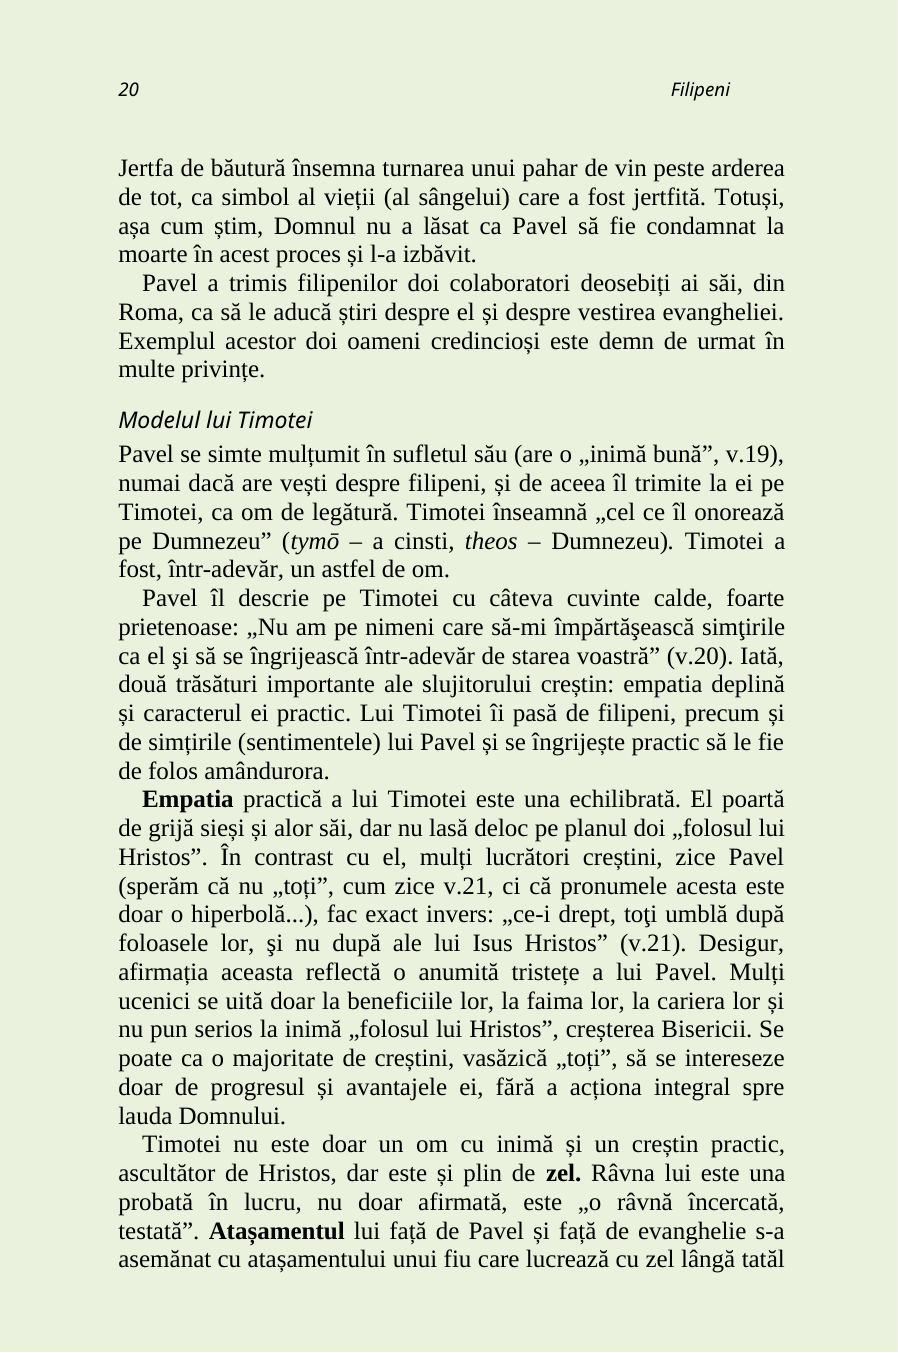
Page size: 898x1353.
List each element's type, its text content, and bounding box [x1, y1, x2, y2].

text Pavel se simte mulțumit în sufletul său (are o „inimă bună”, v.19), numai dacă are vești despre filipeni, și de aceea îl trimite la ei pe Timotei, ca om de legătură. Timotei înseamnă „cel ce îl onorează pe Dumnezeu” (tymō – a cinsti, theos – Dumnezeu). Timotei a fost, într-adevăr, un astfel de om. [118, 439, 786, 583]
text Empatia practică a lui Timotei este una echilibrată. El poartă de grijă sieși și alor săi, dar nu lasă deloc pe planul doi „folosul lui Hristos”. În contrast cu el, mulți lucrători creștini, zice Pavel (sperăm că nu „toți”, cum zice v.21, ci că pronumele acesta este doar o hiperbolă...), fac exact invers: „ce-i drept, toţi umblă după foloasele lor, şi nu după ale lui Isus Hristos” (v.21). Desigur, afirmația aceasta reflectă o anumită tristețe a lui Pavel. Mulți ucenici se uită doar la beneficiile lor, la faima lor, la cariera lor și nu pun serios la inimă „folosul lui Hristos”, creșterea Bisericii. Se poate ca o majoritate de creștini, vasăzică „toți”, să se intereseze doar de progresul și avantajele ei, fără a acționa integral spre lauda Domnului. [118, 784, 786, 1129]
subtitle Modelul lui Timotei [118, 404, 786, 435]
text Jertfa de băutură însemna turnarea unui pahar de vin peste arderea de tot, ca simbol al vieții (al sângelui) care a fost jertfită. Totuși, așa cum știm, Domnul nu a lăsat ca Pavel să fie condamnat la moarte în acest proces și l-a izbăvit. [118, 153, 786, 268]
text Timotei nu este doar un om cu inimă și un creștin practic, ascultător de Hristos, dar este și plin de zel. Râvna lui este una probată în lucru, nu doar afirmată, este „o râvnă încercată, testată”. Atașamentul lui față de Pavel și față de evanghelie s-a asemănat cu atașamentului unui fiu care lucrează cu zel lângă tatăl [118, 1129, 786, 1273]
text Pavel îl descrie pe Timotei cu câteva cuvinte calde, foarte prietenoase: „Nu am pe nimeni care să-mi împărtăşească simţirile ca el şi să se îngrijească într-adevăr de starea voastră” (v.20). Iată, două trăsături importante ale slujitorului creștin: empatia deplină și caracterul ei practic. Lui Timotei îi pasă de filipeni, precum și de simțirile (sentimentele) lui Pavel și se îngrijește practic să le fie de folos amândurora. [118, 583, 786, 784]
text Pavel a trimis filipenilor doi colaboratori deosebiți ai săi, din Roma, ca să le aducă știri despre el și despre vestirea evangheliei. Exemplul acestor doi oameni credincioși este demn de urmat în multe privințe. [118, 268, 786, 383]
